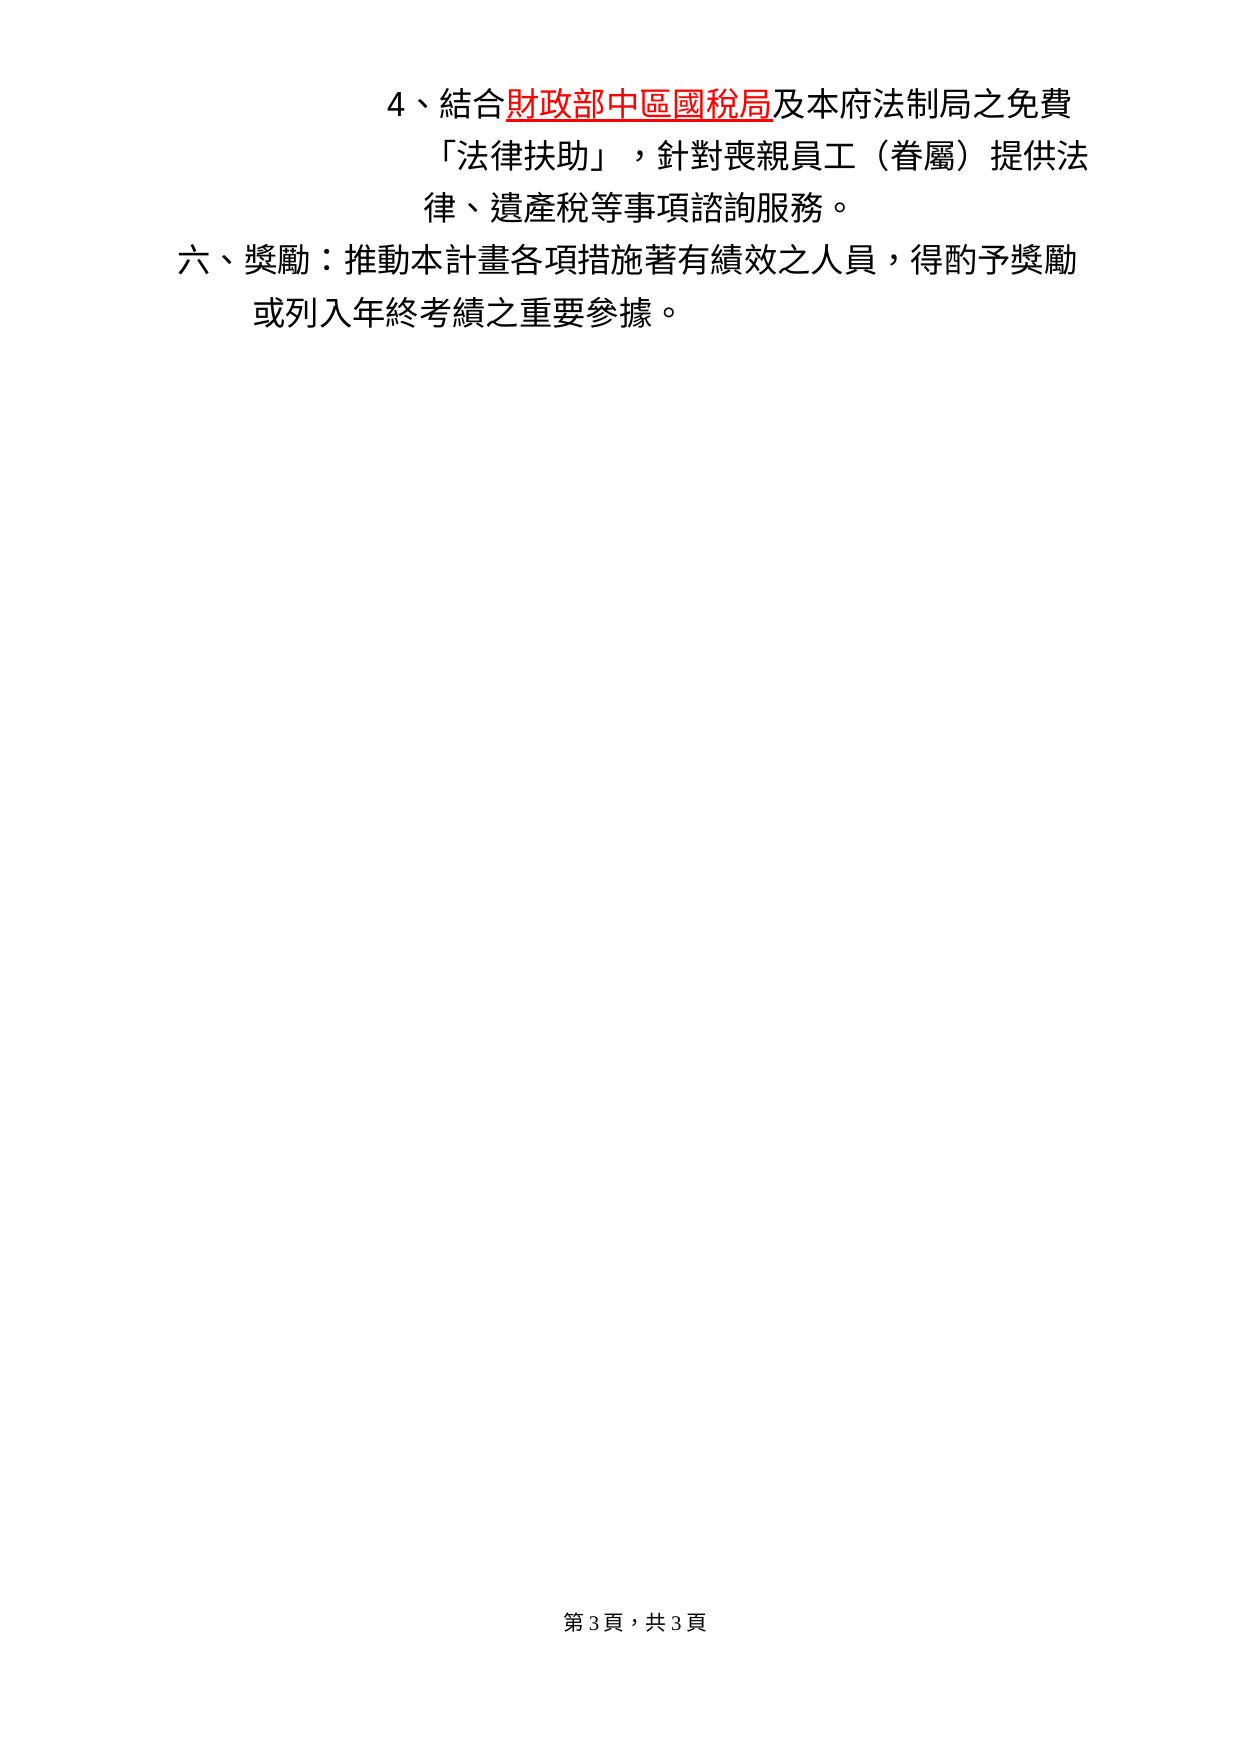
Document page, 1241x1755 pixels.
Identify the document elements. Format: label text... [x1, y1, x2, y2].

text 4、結合財政部中區國稅局及本府法制局之免費「法律扶助」，針對喪親員工（眷屬）提供法律、遺產稅等事項諮詢服務。 [386, 75, 1093, 231]
text 六、獎勵：推動本計畫各項措施著有績效之人員，得酌予獎勵或列入年終考績之重要參據。 [177, 231, 1093, 335]
